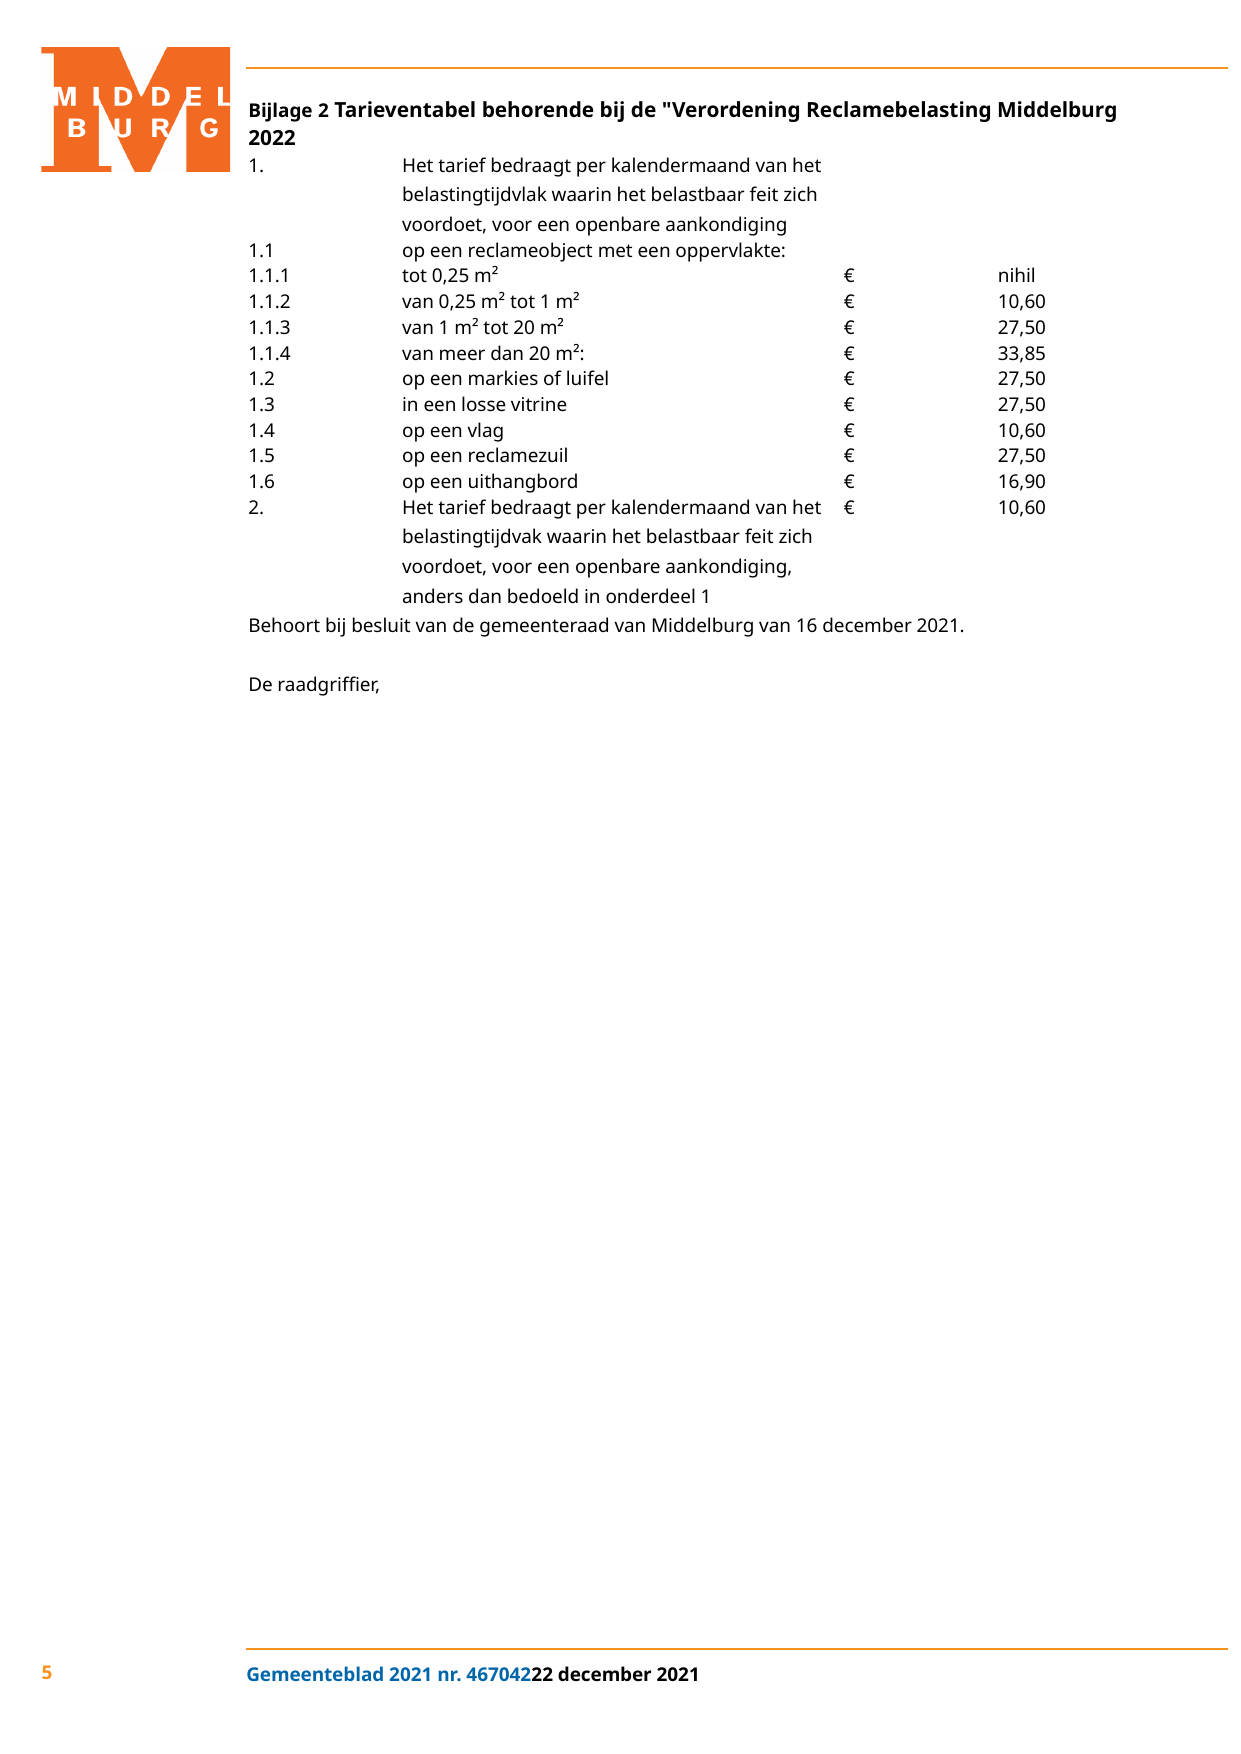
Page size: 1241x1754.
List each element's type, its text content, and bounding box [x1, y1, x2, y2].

table_cell € [844, 443, 998, 468]
table_header [998, 152, 1152, 237]
picture [41, 47, 231, 172]
table_cell 10,60 [998, 288, 1152, 314]
table_cell 1.4 [248, 417, 402, 443]
table_cell € [844, 468, 998, 494]
table_header 1. [248, 152, 402, 237]
table_cell 27,50 [998, 365, 1152, 391]
table_cell 1.6 [248, 468, 402, 494]
text Bijlage 2 Tarieventabel behorende bij de "Verordening Reclamebelasting Middelburg 2022 [248, 95, 1152, 152]
table_cell 1.1 [248, 237, 402, 262]
table_cell op een vlag [402, 417, 844, 443]
table_cell 16,90 [998, 468, 1152, 494]
table_cell 10,60 [998, 494, 1152, 608]
text De raadgriffier, [248, 671, 1152, 697]
table_cell 10,60 [998, 417, 1152, 443]
table_cell € [844, 288, 998, 314]
text Behoort bij besluit van de gemeenteraad van Middelburg van 16 december 2021. [248, 612, 1152, 637]
table_cell 33,85 [998, 340, 1152, 365]
table_cell 1.1.1 [248, 263, 402, 288]
table_cell van 0,25 m² tot 1 m² [402, 288, 844, 314]
table_cell 27,50 [998, 443, 1152, 468]
table_cell op een reclameobject met een oppervlakte: [402, 237, 844, 262]
table_cell 1.3 [248, 391, 402, 417]
table_cell 1.1.4 [248, 340, 402, 365]
table_cell € [844, 365, 998, 391]
table_cell op een uithangbord [402, 468, 844, 494]
table_header Het tarief bedraagt per kalendermaand van het belastingtijdvlak waarin het belastbaar feit zich voordoet, voor een openbare aankondiging [402, 152, 844, 237]
table_cell € [844, 314, 998, 340]
table_cell 27,50 [998, 314, 1152, 340]
table_header [844, 152, 998, 237]
table_cell nihil [998, 263, 1152, 288]
table_cell € [844, 494, 998, 608]
table_cell 27,50 [998, 391, 1152, 417]
table_cell tot 0,25 m² [402, 263, 844, 288]
table_cell € [844, 417, 998, 443]
table_cell van meer dan 20 m²: [402, 340, 844, 365]
table_cell op een reclamezuil [402, 443, 844, 468]
table_cell 2. [248, 494, 402, 608]
table_cell [844, 237, 998, 262]
table_cell € [844, 391, 998, 417]
table_cell op een markies of luifel [402, 365, 844, 391]
table_cell 1.1.2 [248, 288, 402, 314]
table_cell in een losse vitrine [402, 391, 844, 417]
table_cell [998, 237, 1152, 262]
table_cell 1.5 [248, 443, 402, 468]
table_cell 1.2 [248, 365, 402, 391]
table_cell 1.1.3 [248, 314, 402, 340]
table_cell € [844, 340, 998, 365]
table_cell Het tarief bedraagt per kalendermaand van het belastingtijdvak waarin het belastbaar feit zich voordoet, voor een openbare aankondiging, anders dan bedoeld in onderdeel 1 [402, 494, 844, 608]
table_cell € [844, 263, 998, 288]
table_cell van 1 m² tot 20 m² [402, 314, 844, 340]
